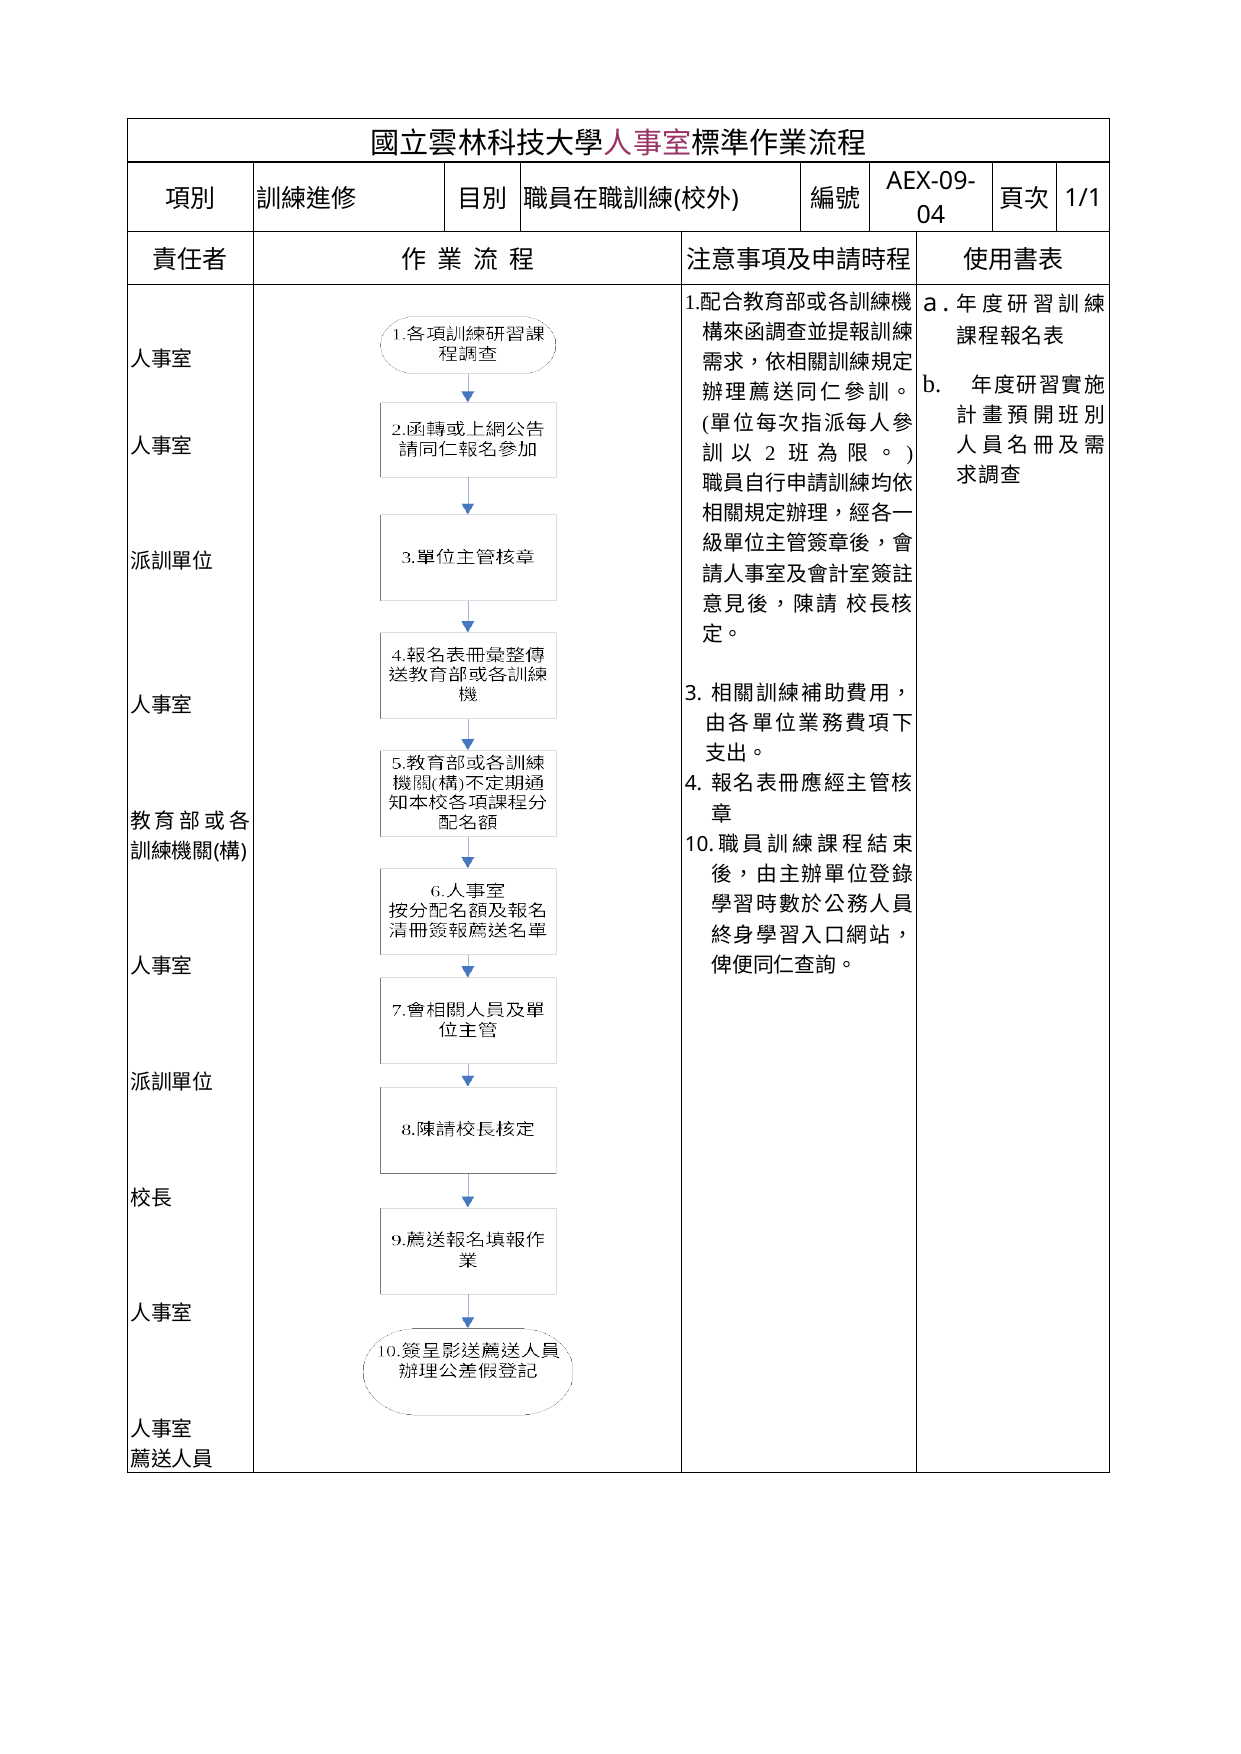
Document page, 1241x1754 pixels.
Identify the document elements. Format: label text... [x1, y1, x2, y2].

table_cell 作 業 流 程 [254, 232, 681, 284]
table_cell 使用書表 [917, 232, 1109, 284]
table_cell 訓練進修 [254, 163, 444, 231]
table_cell 責任者 [128, 232, 253, 284]
table_cell 職員在職訓練(校外) [521, 163, 800, 231]
table_cell 1/1 [1057, 163, 1109, 231]
table_cell 編號 [801, 163, 869, 231]
table_cell 1.配合教育部或各訓練機構來函調查並提報訓練需求，依相關訓練規定辦理薦送同仁參訓。(單位每次指派每人參訓以2班為限。) 職員自行申請訓練均依相關規定辦理，經各一級單位主管簽章後，會請人事室及會計室簽註意見後，陳請 校長核定。 3. 相關訓練補助費用，由各單位業務費項下支出。 4. 報名表冊應經主管核章 10.職員訓練課程結束後，由主辦單位登錄學習時數於公務人員終身學習入口網站，俾便同仁查詢。 [682, 285, 916, 1472]
table_cell 年度研習訓練課程報名表 年度研習實施計畫預開班別人員名冊及需求調查 [917, 285, 1109, 1472]
table_cell 項別 [128, 163, 253, 231]
table_header 國立雲林科技大學人事室標準作業流程 [128, 119, 1109, 161]
table_cell [254, 285, 681, 1472]
table_cell 目別 [445, 163, 520, 231]
table_cell 人事室 人事室 派訓單位 人事室 教育部或各訓練機關(構) 人事室 派訓單位 校長 人事室 人事室 薦送人員 [128, 285, 253, 1472]
table_cell 頁次 [993, 163, 1056, 231]
table_cell AEX-09-04 [870, 163, 992, 231]
table_cell 注意事項及申請時程 [682, 232, 916, 284]
